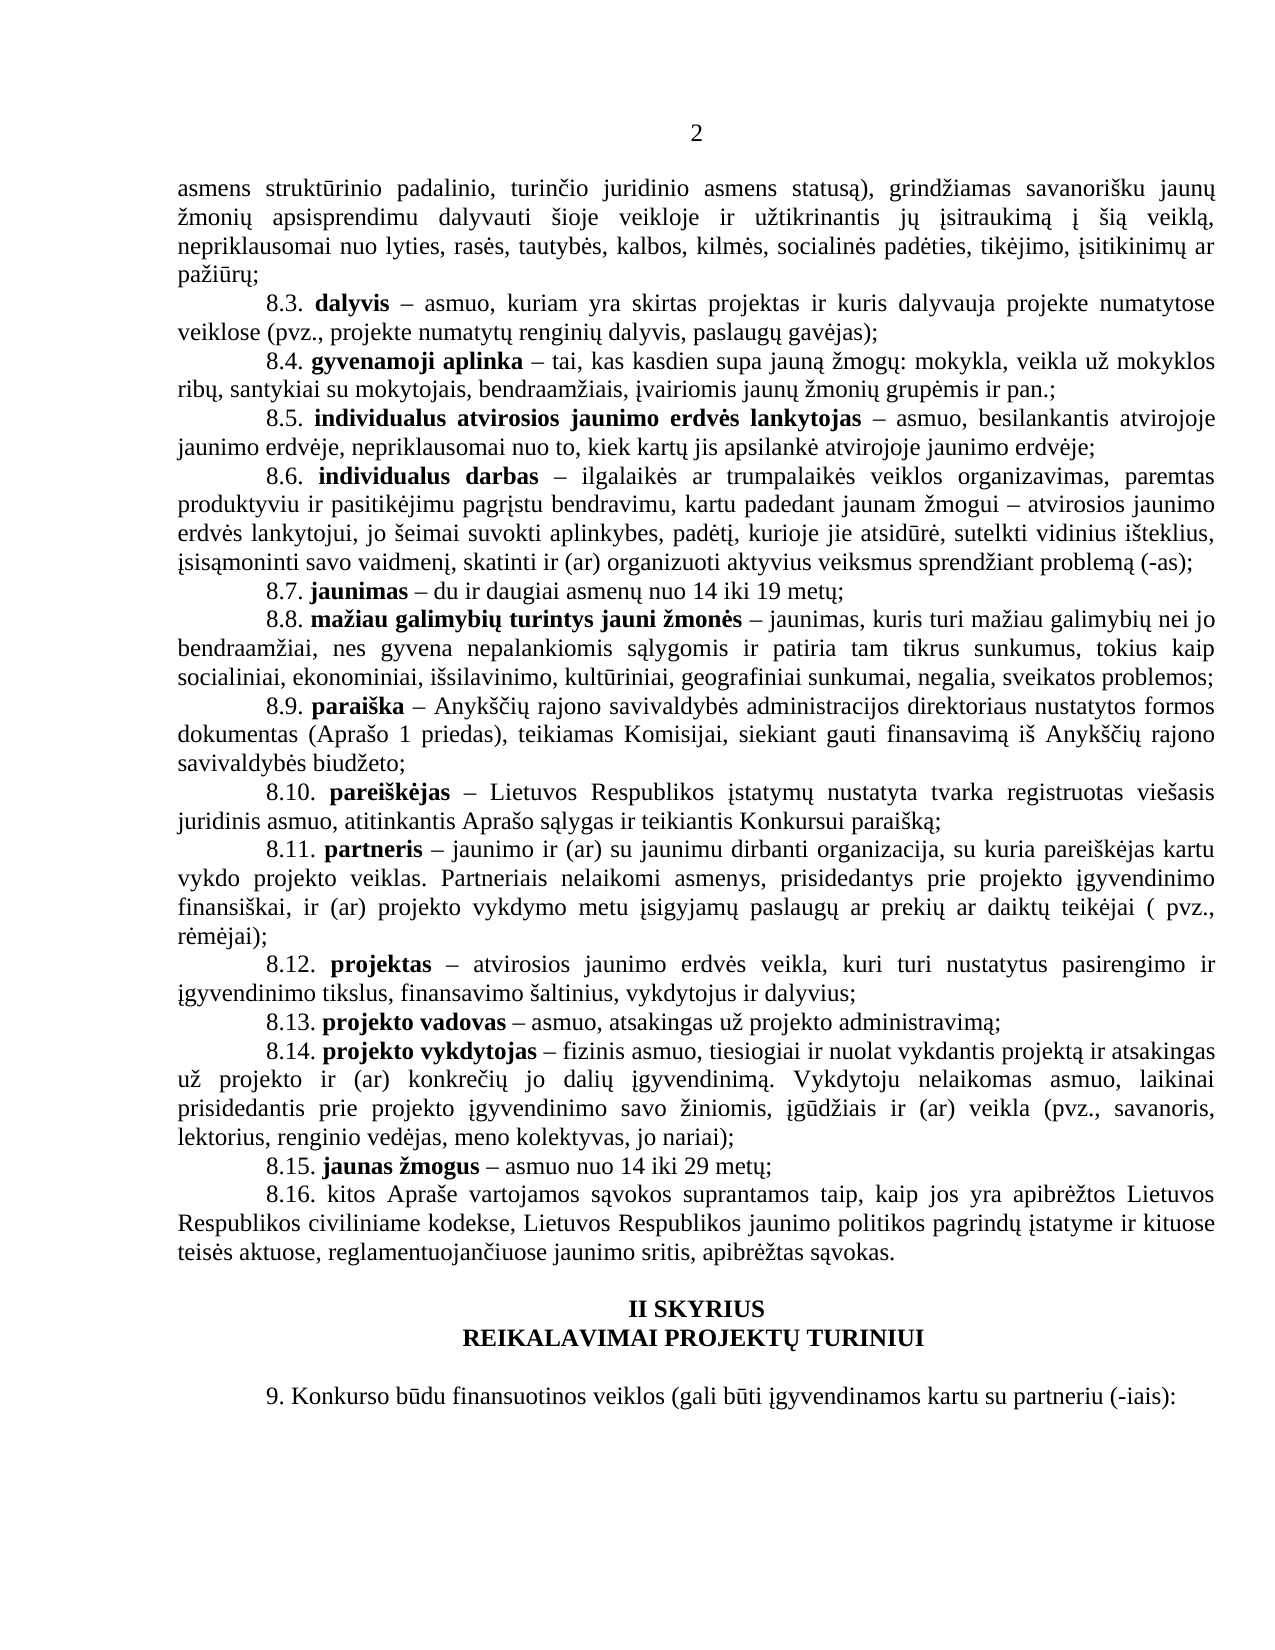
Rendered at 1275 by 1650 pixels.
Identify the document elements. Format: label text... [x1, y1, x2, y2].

text 8.11. partneris – jaunimo ir (ar) su jaunimu dirbanti organizacija, su kuria pareiškėjas kartu vykdo projekto veiklas. Partneriais nelaikomi asmenys, prisidedantys prie projekto įgyvendinimo finansiškai, ir (ar) projekto vykdymo metu įsigyjamų paslaugų ar prekių ar daiktų teikėjai ( pvz., rėmėjai); [177, 834, 1216, 949]
text 8.10. pareiškėjas – Lietuvos Respublikos įstatymų nustatyta tvarka registruotas viešasis juridinis asmuo, atitinkantis Aprašo sąlygas ir teikiantis Konkursui paraišką; [177, 777, 1216, 834]
text 8.7. jaunimas – du ir daugiai asmenų nuo 14 iki 19 metų; [177, 576, 1216, 604]
text 8.5. individualus atvirosios jaunimo erdvės lankytojas – asmuo, besilankantis atvirojoje jaunimo erdvėje, nepriklausomai nuo to, kiek kartų jis apsilankė atvirojoje jaunimo erdvėje; [177, 403, 1216, 461]
text 8.12. projektas – atvirosios jaunimo erdvės veikla, kuri turi nustatytus pasirengimo ir įgyvendinimo tikslus, finansavimo šaltinius, vykdytojus ir dalyvius; [177, 949, 1216, 1007]
text asmens struktūrinio padalinio, turinčio juridinio asmens statusą), grindžiamas savanorišku jaunų žmonių apsisprendimu dalyvauti šioje veikloje ir užtikrinantis jų įsitraukimą į šią veiklą, nepriklausomai nuo lyties, rasės, tautybės, kalbos, kilmės, socialinės padėties, tikėjimo, įsitikinimų ar pažiūrų; [177, 173, 1216, 288]
text 8.4. gyvenamoji aplinka – tai, kas kasdien supa jauną žmogų: mokykla, veikla už mokyklos ribų, santykiai su mokytojais, bendraamžiais, įvairiomis jaunų žmonių grupėmis ir pan.; [177, 346, 1216, 403]
text 8.9. paraiška – Anykščių rajono savivaldybės administracijos direktoriaus nustatytos formos dokumentas (Aprašo 1 priedas), teikiamas Komisijai, siekiant gauti finansavimą iš Anykščių rajono savivaldybės biudžeto; [177, 691, 1216, 777]
text 8.13. projekto vadovas – asmuo, atsakingas už projekto administravimą; [177, 1007, 1216, 1036]
text 8.15. jaunas žmogus – asmuo nuo 14 iki 29 metų; [177, 1151, 1216, 1179]
text 8.16. kitos Apraše vartojamos sąvokos suprantamos taip, kaip jos yra apibrėžtos Lietuvos Respublikos civiliniame kodekse, Lietuvos Respublikos jaunimo politikos pagrindų įstatyme ir kituose teisės aktuose, reglamentuojančiuose jaunimo sritis, apibrėžtas sąvokas. [177, 1179, 1216, 1266]
text 9. Konkurso būdu finansuotinos veiklos (gali būti įgyvendinamos kartu su partneriu (-iais): [177, 1381, 1216, 1409]
text REIKALAVIMAI PROJEKTŲ TURINIUI [177, 1323, 1216, 1352]
text 8.6. individualus darbas – ilgalaikės ar trumpalaikės veiklos organizavimas, paremtas produktyviu ir pasitikėjimu pagrįstu bendravimu, kartu padedant jaunam žmogui – atvirosios jaunimo erdvės lankytojui, jo šeimai suvokti aplinkybes, padėtį, kurioje jie atsidūrė, sutelkti vidinius išteklius, įsisąmoninti savo vaidmenį, skatinti ir (ar) organizuoti aktyvius veiksmus sprendžiant problemą (-as); [177, 461, 1216, 576]
text 8.8. mažiau galimybių turintys jauni žmonės – jaunimas, kuris turi mažiau galimybių nei jo bendraamžiai, nes gyvena nepalankiomis sąlygomis ir patiria tam tikrus sunkumus, tokius kaip socialiniai, ekonominiai, išsilavinimo, kultūriniai, geografiniai sunkumai, negalia, sveikatos problemos; [177, 604, 1216, 691]
text 8.14. projekto vykdytojas – fizinis asmuo, tiesiogiai ir nuolat vykdantis projektą ir atsakingas už projekto ir (ar) konkrečių jo dalių įgyvendinimą. Vykdytoju nelaikomas asmuo, laikinai prisidedantis prie projekto įgyvendinimo savo žiniomis, įgūdžiais ir (ar) veikla (pvz., savanoris, lektorius, renginio vedėjas, meno kolektyvas, jo nariai); [177, 1036, 1216, 1151]
text II SKYRIUS [177, 1294, 1216, 1323]
text 8.3. dalyvis – asmuo, kuriam yra skirtas projektas ir kuris dalyvauja projekte numatytose veiklose (pvz., projekte numatytų renginių dalyvis, paslaugų gavėjas); [177, 288, 1216, 346]
